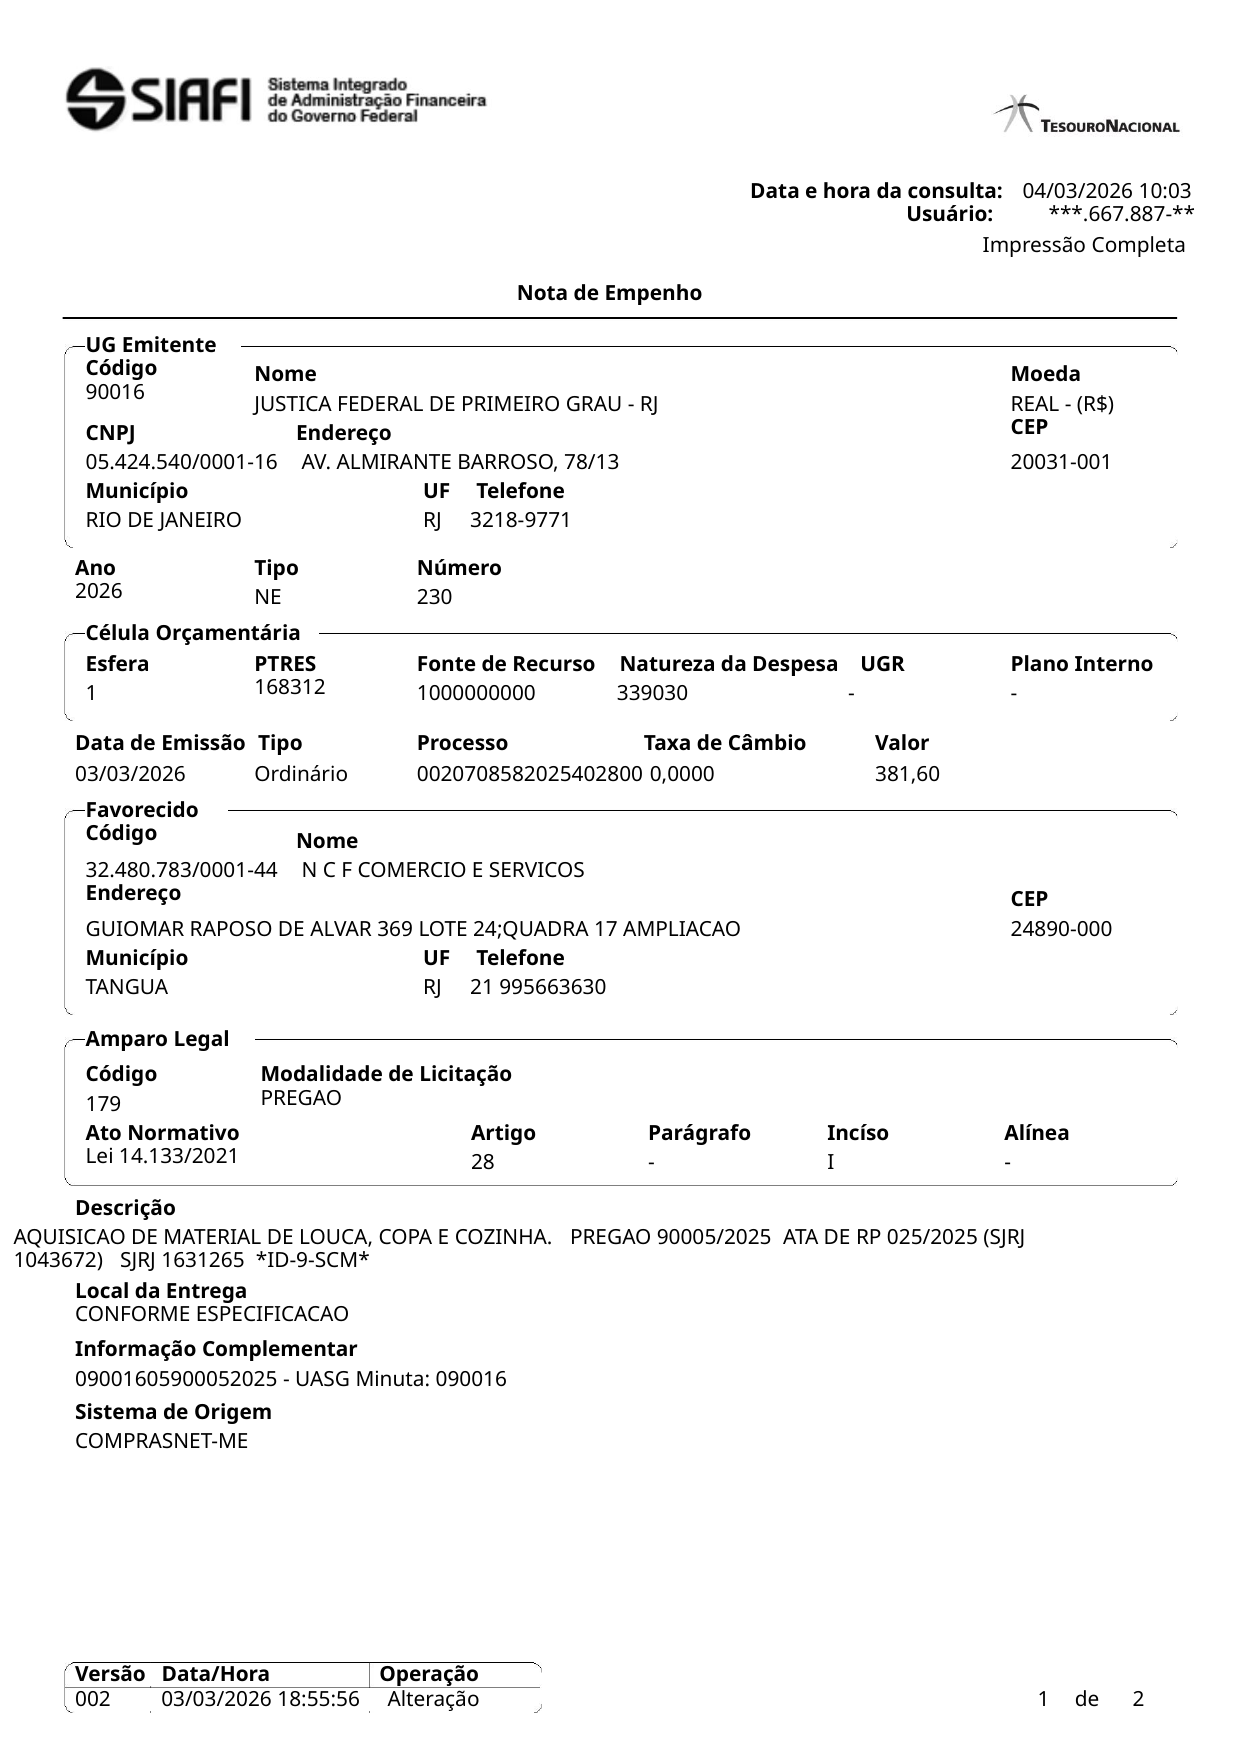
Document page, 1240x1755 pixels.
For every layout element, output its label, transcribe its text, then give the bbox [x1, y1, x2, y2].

text 20031-001 [1010, 451, 1141, 474]
text Parágrafo [648, 1122, 776, 1145]
text - [648, 1151, 686, 1174]
text Endereço [296, 422, 422, 445]
text 1043672) SJRJ 1631265 *ID-9-SCM* [13, 1249, 1239, 1272]
text - [1004, 1151, 1042, 1174]
text Ordinário [254, 763, 371, 786]
text Data de Emissão Tipo [75, 732, 331, 755]
text Ano [75, 557, 152, 580]
text 381,60 [875, 763, 970, 786]
text Município [85, 947, 214, 970]
text COMPRASNET-ME [75, 1430, 291, 1453]
text Município [85, 480, 214, 503]
text Informação Complementar [75, 1338, 378, 1361]
text Local da Entrega [75, 1280, 415, 1303]
text 1 [85, 682, 128, 705]
text Favorecido [85, 799, 228, 822]
text GUIOMAR RAPOSO DE ALVAR 369 LOTE 24;QUADRA 17 AMPLIACAO [85, 917, 871, 941]
text - [848, 682, 886, 705]
text 90016 [85, 381, 241, 404]
text UF Telefone [423, 480, 594, 503]
text Incíso [827, 1122, 918, 1145]
text CEP [1010, 888, 1084, 911]
text I [827, 1151, 864, 1174]
text Código [85, 1063, 188, 1086]
text PREGAO [260, 1086, 537, 1110]
text 32.480.783/0001-44 N C F COMERCIO E SERVICOS [85, 859, 681, 882]
text 0020708582025402800 0,0000 [417, 763, 751, 786]
text Ato Normativo [85, 1122, 266, 1145]
text Nota de Empenho [517, 282, 725, 305]
text AQUISICAO DE MATERIAL DE LOUCA, COPA E COZINHA. PREGAO 90005/2025 ATA DE RP 025/2025 (SJRJ [13, 1226, 1239, 1249]
text Versão Data/Hora [75, 1663, 290, 1686]
text Taxa de Câmbio [644, 732, 834, 755]
text UG Emitente [85, 334, 241, 357]
text Sistema de Origem [75, 1401, 295, 1424]
text Célula Orçamentária [85, 622, 319, 645]
text 1 [1037, 1688, 1074, 1711]
text 339030 [617, 682, 717, 705]
text UF Telefone [423, 947, 594, 970]
text 002 03/03/2026 18:55:56 Alteração [75, 1688, 526, 1711]
text 28 [471, 1151, 525, 1174]
text 2 [1132, 1688, 1175, 1711]
text 168312 [254, 676, 355, 699]
text Operação [379, 1663, 506, 1686]
text 03/03/2026 [75, 763, 211, 786]
text 1000000000 [417, 682, 564, 705]
text CONFORME ESPECIFICACAO [75, 1303, 415, 1326]
text CEP [1010, 416, 1155, 439]
text Fonte de Recurso Natureza da Despesa UGR [417, 653, 966, 676]
text Impressão Completa [982, 234, 1206, 257]
text RJ 3218-9771 [423, 509, 608, 532]
text Data e hora da consulta: 04/03/2026 10:03 [750, 180, 1238, 203]
text Lei 14.133/2021 [85, 1145, 266, 1168]
text Tipo [254, 557, 329, 580]
text Alínea [1004, 1122, 1098, 1145]
text Código [85, 357, 241, 381]
text Valor [875, 732, 958, 755]
text Número [417, 557, 527, 580]
text Esfera [85, 653, 180, 676]
text NE [254, 586, 314, 609]
text 230 [417, 586, 483, 609]
text Artigo [471, 1122, 563, 1145]
text Usuário: ***.667.887-** [906, 203, 1238, 226]
text RIO DE JANEIRO [85, 509, 284, 532]
text 2026 [75, 580, 152, 603]
text 09001605900052025 - UASG Minuta: 090016 [75, 1367, 562, 1391]
text 24890-000 [1010, 917, 1141, 941]
text Nome [296, 830, 385, 853]
text RJ 21 995663630 [423, 976, 641, 999]
text Endereço [85, 882, 681, 906]
text Processo [417, 732, 542, 755]
text PTRES [254, 653, 355, 676]
text Moeda [1010, 363, 1108, 386]
text REAL - (R$) [1010, 392, 1155, 416]
text 05.424.540/0001-16 AV. ALMIRANTE BARROSO, 78/13 [85, 451, 709, 474]
text Amparo Legal [85, 1028, 255, 1051]
text 179 [85, 1092, 151, 1116]
text Modalidade de Licitação [260, 1063, 537, 1086]
text Nome [254, 363, 343, 386]
text TANGUA [85, 976, 203, 999]
text CNPJ [85, 422, 172, 445]
text de [1074, 1688, 1129, 1711]
text Plano Interno [1010, 653, 1174, 676]
text JUSTICA FEDERAL DE PRIMEIRO GRAU - RJ [254, 392, 762, 416]
text Código [85, 822, 228, 845]
text - [1010, 682, 1048, 705]
text Descrição [75, 1197, 206, 1220]
